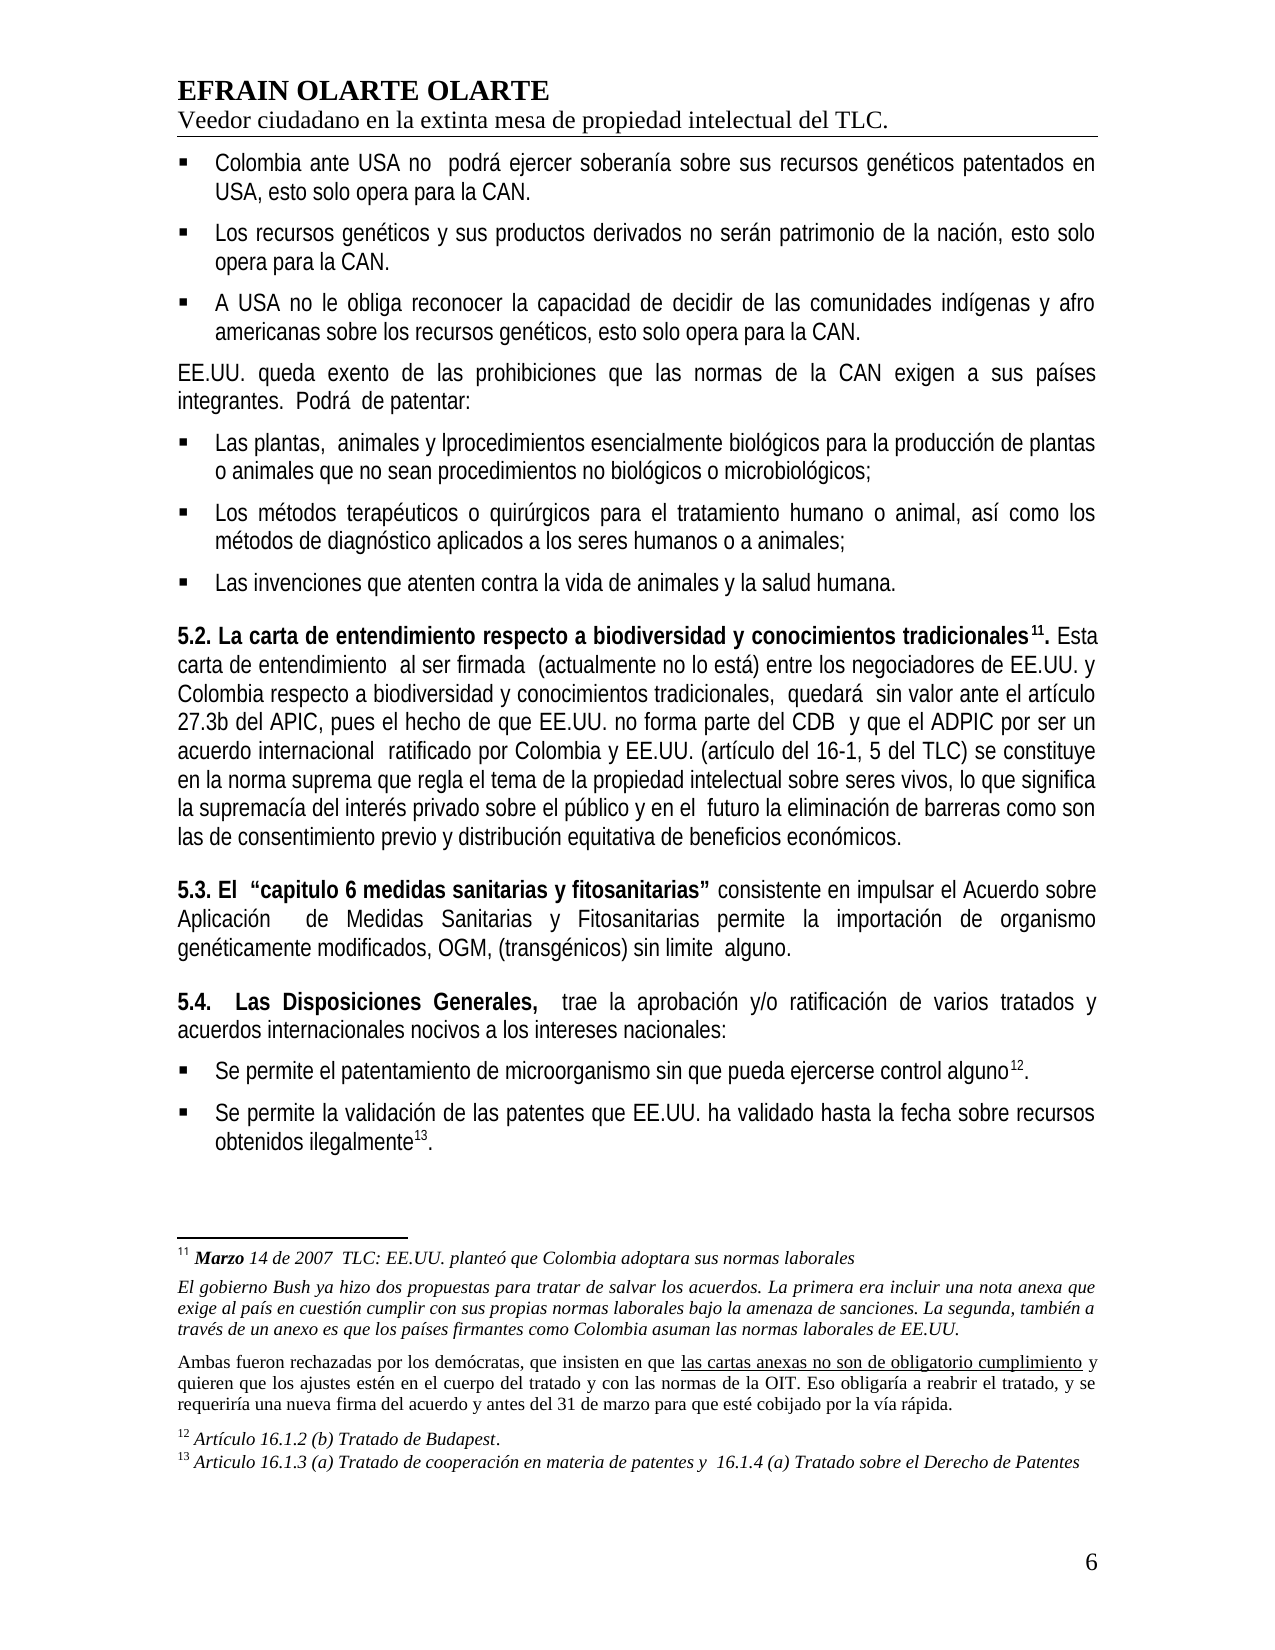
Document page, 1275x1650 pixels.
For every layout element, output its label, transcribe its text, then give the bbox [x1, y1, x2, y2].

list Los recursos genéticos y sus productos derivados no serán patrimonio de la nación, esto solo opera para la CAN. [177, 218, 1098, 275]
list Las invenciones que atenten contra la vida de animales y la salud humana. [177, 567, 1098, 596]
text Marzo 14 de 2007 TLC: EE.UU. planteó que Colombia adoptara sus normas laborales [177, 1244, 1098, 1269]
list Las plantas, animales y lprocedimientos esencialmente biológicos para la producción de plantas o animales que no sean procedimientos no biológicos o microbiológicos; [177, 427, 1098, 485]
list Articulo 16.1.3 (a) Tratado de cooperación en materia de patentes y 16.1.4 (a) Tratado sobre el Derecho de Patentes [177, 1450, 1098, 1473]
text 5.2. La carta de entendimiento respecto a biodiversidad y conocimientos tradicionales. Esta carta de entendimiento al ser firmada (actualmente no lo está) entre los negociadores de EE.UU. y Colombia respecto a biodiversidad y conocimientos tradicionales, quedará sin valor ante el artículo 27.3b del APIC, pues el hecho de que EE.UU. no forma parte del CDB y que el ADPIC por ser un acuerdo internacional ratificado por Colombia y EE.UU. (artículo del 16-1, 5 del TLC) se constituye en la norma suprema que regla el tema de la propiedad intelectual sobre seres vivos, lo que significa la supremacía del interés privado sobre el público y en el futuro la eliminación de barreras como son las de consentimiento previo y distribución equitativa de beneficios económicos. [177, 621, 1098, 851]
list Se permite la validación de las patentes que EE.UU. ha validado hasta la fecha sobre recursos obtenidos ilegalmente. [177, 1098, 1098, 1155]
list Los métodos terapéuticos o quirúrgicos para el tratamiento humano o animal, así como los métodos de diagnóstico aplicados a los seres humanos o a animales; [177, 497, 1098, 555]
text 5.4. Las Disposiciones Generales, trae la aprobación y/o ratificación de varios tratados y acuerdos internacionales nocivos a los intereses nacionales: [177, 986, 1098, 1044]
text EE.UU. queda exento de las prohibiciones que las normas de la CAN exigen a sus países integrantes. Podrá de patentar: [177, 358, 1098, 415]
text 5.3. El “capitulo 6 medidas sanitarias y fitosanitarias” consistente en impulsar el Acuerdo sobre Aplicación de Medidas Sanitarias y Fitosanitarias permite la importación de organismo genéticamente modificados, OGM, (transgénicos) sin limite alguno. [177, 876, 1098, 961]
list Colombia ante USA no podrá ejercer soberanía sobre sus recursos genéticos patentados en USA, esto solo opera para la CAN. [177, 148, 1098, 205]
text Ambas fueron rechazadas por los demócratas, que insisten en que las cartas anexas no son de obligatorio cumplimiento y quieren que los ajustes estén en el cuerpo del tratado y con las normas de la OIT. Eso obligaría a reabrir el tratado, y se requeriría una nueva firma del acuerdo y antes del 31 de marzo para que esté cobijado por la vía rápida. [177, 1352, 1098, 1414]
list Artículo 16.1.2 (b) Tratado de Budapest. [177, 1427, 1098, 1450]
text El gobierno Bush ya hizo dos propuestas para tratar de salvar los acuerdos. La primera era incluir una nota anexa que exige al país en cuestión cumplir con sus propias normas laborales bajo la amenaza de sanciones. La segunda, también a través de un anexo es que los países firmantes como Colombia asuman las normas laborales de EE.UU. [177, 1277, 1098, 1339]
list A USA no le obliga reconocer la capacidad de decidir de las comunidades indígenas y afro americanas sobre los recursos genéticos, esto solo opera para la CAN. [177, 288, 1098, 345]
list Se permite el patentamiento de microorganismo sin que pueda ejercerse control alguno. [177, 1056, 1098, 1085]
